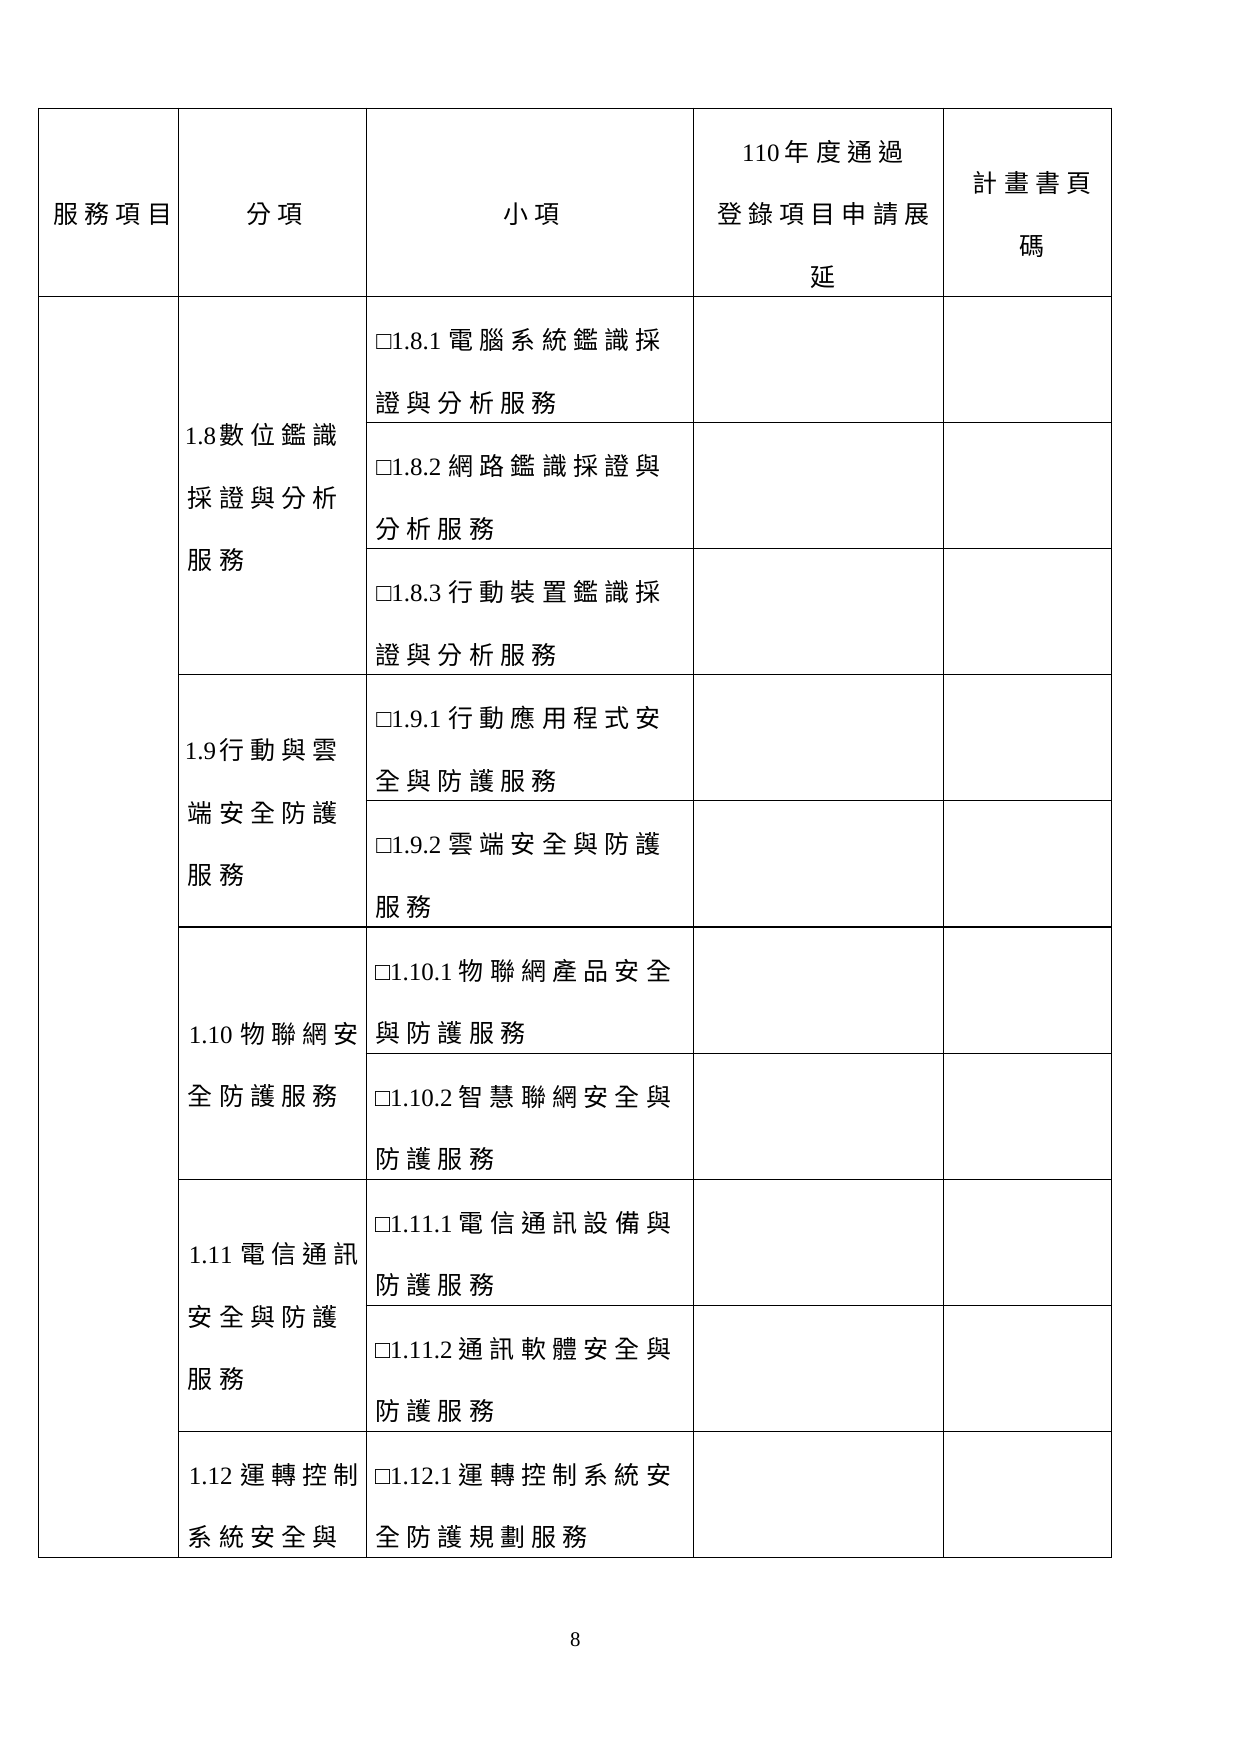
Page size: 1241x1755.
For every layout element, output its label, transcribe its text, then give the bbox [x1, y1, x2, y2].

table_header 計畫書頁碼 [944, 109, 1111, 296]
table_cell [694, 297, 943, 422]
table_cell [694, 1432, 943, 1557]
table_header 分項 [179, 109, 366, 296]
table_cell □1.9.2雲端安全與防護服務 [367, 801, 693, 926]
table_cell [944, 1054, 1111, 1178]
table_cell □1.8.2網路鑑識採證與分析服務 [367, 423, 693, 548]
table_cell □1.10.1物聯網產品安全與防護服務 [367, 928, 693, 1052]
table_cell [694, 549, 943, 674]
table_cell [944, 1432, 1111, 1557]
table_cell [694, 1306, 943, 1431]
table_cell [944, 297, 1111, 422]
table_cell 1.8數位鑑識採證與分析服務 [179, 297, 366, 674]
table_cell □1.8.3行動裝置鑑識採證與分析服務 [367, 549, 693, 674]
table_cell [694, 928, 943, 1052]
table_header 服務項目 [39, 109, 178, 296]
table_cell 1.9行動與雲端安全防護服務 [179, 675, 366, 926]
table_cell [944, 549, 1111, 674]
table_cell [694, 1054, 943, 1178]
table_cell [944, 801, 1111, 926]
table_cell □1.12.1運轉控制系統安全防護規劃服務 [367, 1432, 693, 1557]
table_cell [944, 675, 1111, 800]
table_cell □1.11.1電信通訊設備與防護服務 [367, 1180, 693, 1304]
table_cell [694, 423, 943, 548]
table_cell [39, 297, 178, 1557]
table_cell 1.10物聯網安全防護服務 [179, 928, 366, 1178]
table_cell [944, 423, 1111, 548]
table_header 110年度通過 登錄項目申請展延 [694, 109, 943, 296]
table_cell 1.12運轉控制系統安全與 [179, 1432, 366, 1557]
table_cell [694, 675, 943, 800]
table_cell □1.9.1行動應用程式安全與防護服務 [367, 675, 693, 800]
table_cell □1.11.2通訊軟體安全與防護服務 [367, 1306, 693, 1431]
table_cell [694, 801, 943, 926]
table_cell 1.11電信通訊安全與防護服務 [179, 1180, 366, 1431]
table_cell [944, 1306, 1111, 1431]
table_cell [944, 928, 1111, 1052]
table_header 小項 [367, 109, 693, 296]
table_cell [694, 1180, 943, 1304]
table_cell □1.8.1電腦系統鑑識採證與分析服務 [367, 297, 693, 422]
table_cell □1.10.2智慧聯網安全與防護服務 [367, 1054, 693, 1178]
table_cell [944, 1180, 1111, 1304]
